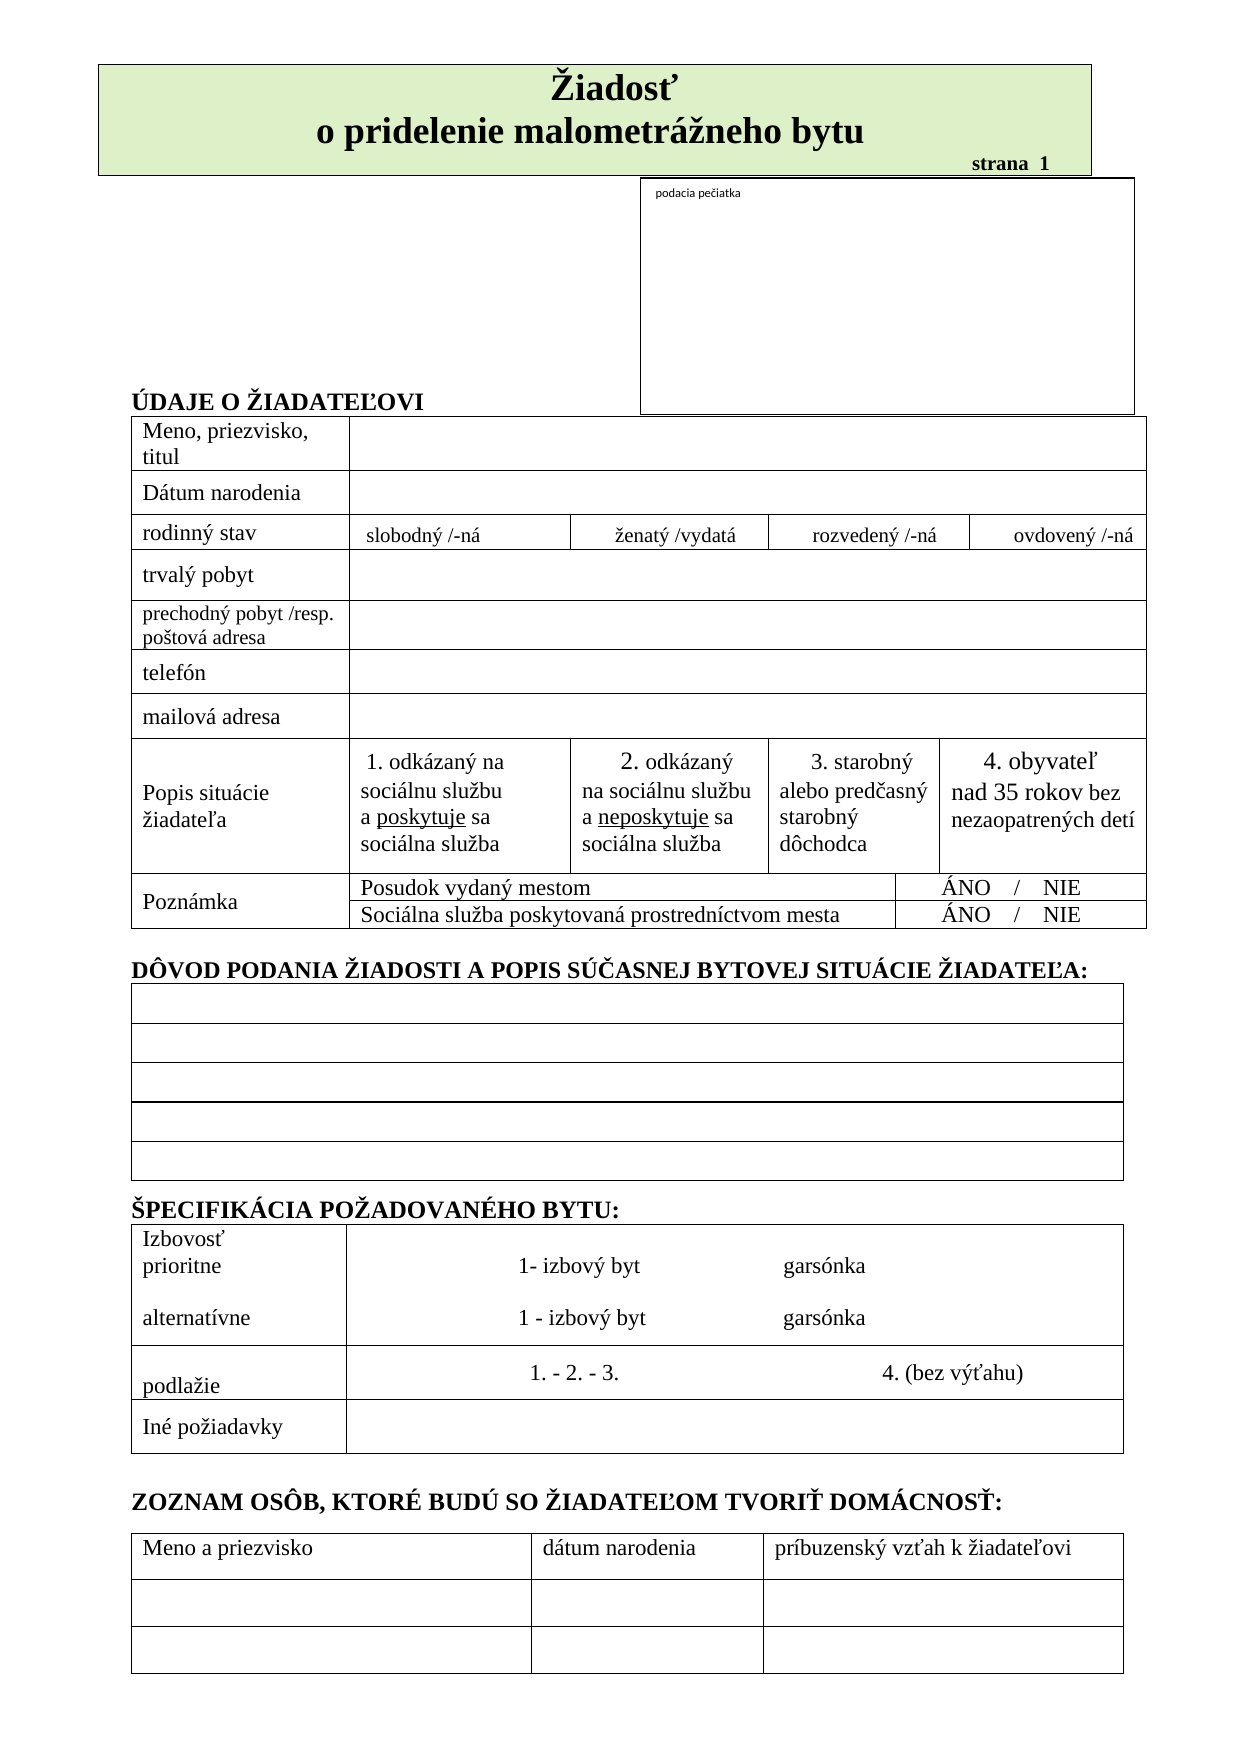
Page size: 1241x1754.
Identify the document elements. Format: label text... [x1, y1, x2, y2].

table_header Meno a priezvisko [132, 1534, 531, 1579]
table_cell [764, 1580, 1123, 1626]
table_header 1- izbový byt garsónka 1 - izbový byt garsónka [347, 1225, 1123, 1345]
text Zoznam osôb, ktoré budú so žiadateľom tvoriť domácnosť: [131, 1487, 1125, 1516]
table_header Izbovosť prioritne alternatívne [132, 1225, 346, 1345]
table_cell Poznámka [132, 874, 349, 928]
table_cell ÁNO / NIE [896, 874, 1146, 900]
text Špecifikácia požadovaného bytu: [131, 1196, 1125, 1224]
table_cell [350, 601, 1146, 649]
table_cell  1. odkázaný na sociálnu službu a poskytuje sa sociálna služba [350, 739, 570, 873]
table_header dátum narodenia [532, 1534, 763, 1579]
table_cell [350, 550, 1146, 600]
table_cell podlažie [132, 1346, 346, 1399]
table_cell  rozvedený /-ná [769, 515, 969, 548]
table_cell [132, 1063, 1123, 1101]
table_header [350, 417, 1146, 470]
table_cell [350, 694, 1146, 737]
table_cell Popis situácie žiadateľa [132, 739, 349, 873]
table_cell [764, 1627, 1123, 1672]
text dôvod podania žiadosti a popis súčasnej bytovej situácie žiadateľa: [131, 956, 1125, 983]
table_cell  4. obyvateľ nad 35 rokov bez nezaopatrených detí [940, 739, 1146, 873]
table_cell [347, 1400, 1123, 1453]
table_cell [350, 650, 1146, 693]
table_cell 1. - 2. - 3. 4. (bez výťahu) [347, 1346, 1123, 1399]
table_cell prechodný pobyt /resp. poštová adresa [132, 601, 349, 649]
text Údaje o žiadateľovi [131, 387, 1125, 416]
table_cell [350, 471, 1146, 514]
table_cell mailová adresa [132, 694, 349, 737]
table_header príbuzenský vzťah k žiadateľovi [764, 1534, 1123, 1579]
table_header [132, 984, 1123, 1023]
table_cell [132, 1024, 1123, 1062]
table_cell Dátum narodenia [132, 471, 349, 514]
table_cell ÁNO / NIE [896, 901, 1146, 928]
table_cell [532, 1580, 763, 1626]
table_cell  ovdovený /-ná [970, 515, 1146, 548]
table_cell  3. starobný alebo predčasný starobný dôchodca [769, 739, 939, 873]
table_cell [132, 1580, 531, 1626]
table_cell telefón [132, 650, 349, 693]
table_cell [132, 1142, 1123, 1180]
table_cell trvalý pobyt [132, 550, 349, 600]
table_cell Posudok vydaný mestom [350, 874, 895, 900]
table_cell [132, 1103, 1123, 1141]
table_cell rodinný stav [132, 515, 349, 548]
table_cell [132, 1627, 531, 1672]
table_cell [532, 1627, 763, 1672]
table_cell  2. odkázaný na sociálnu službu a neposkytuje sa sociálna služba [571, 739, 768, 873]
table_cell  ženatý /vydatá [571, 515, 768, 548]
table_cell Iné požiadavky [132, 1400, 346, 1453]
table_cell Sociálna služba poskytovaná prostredníctvom mesta [350, 901, 895, 928]
table_cell  slobodný /-ná [350, 515, 570, 548]
table_header Meno, priezvisko, titul [132, 417, 349, 470]
